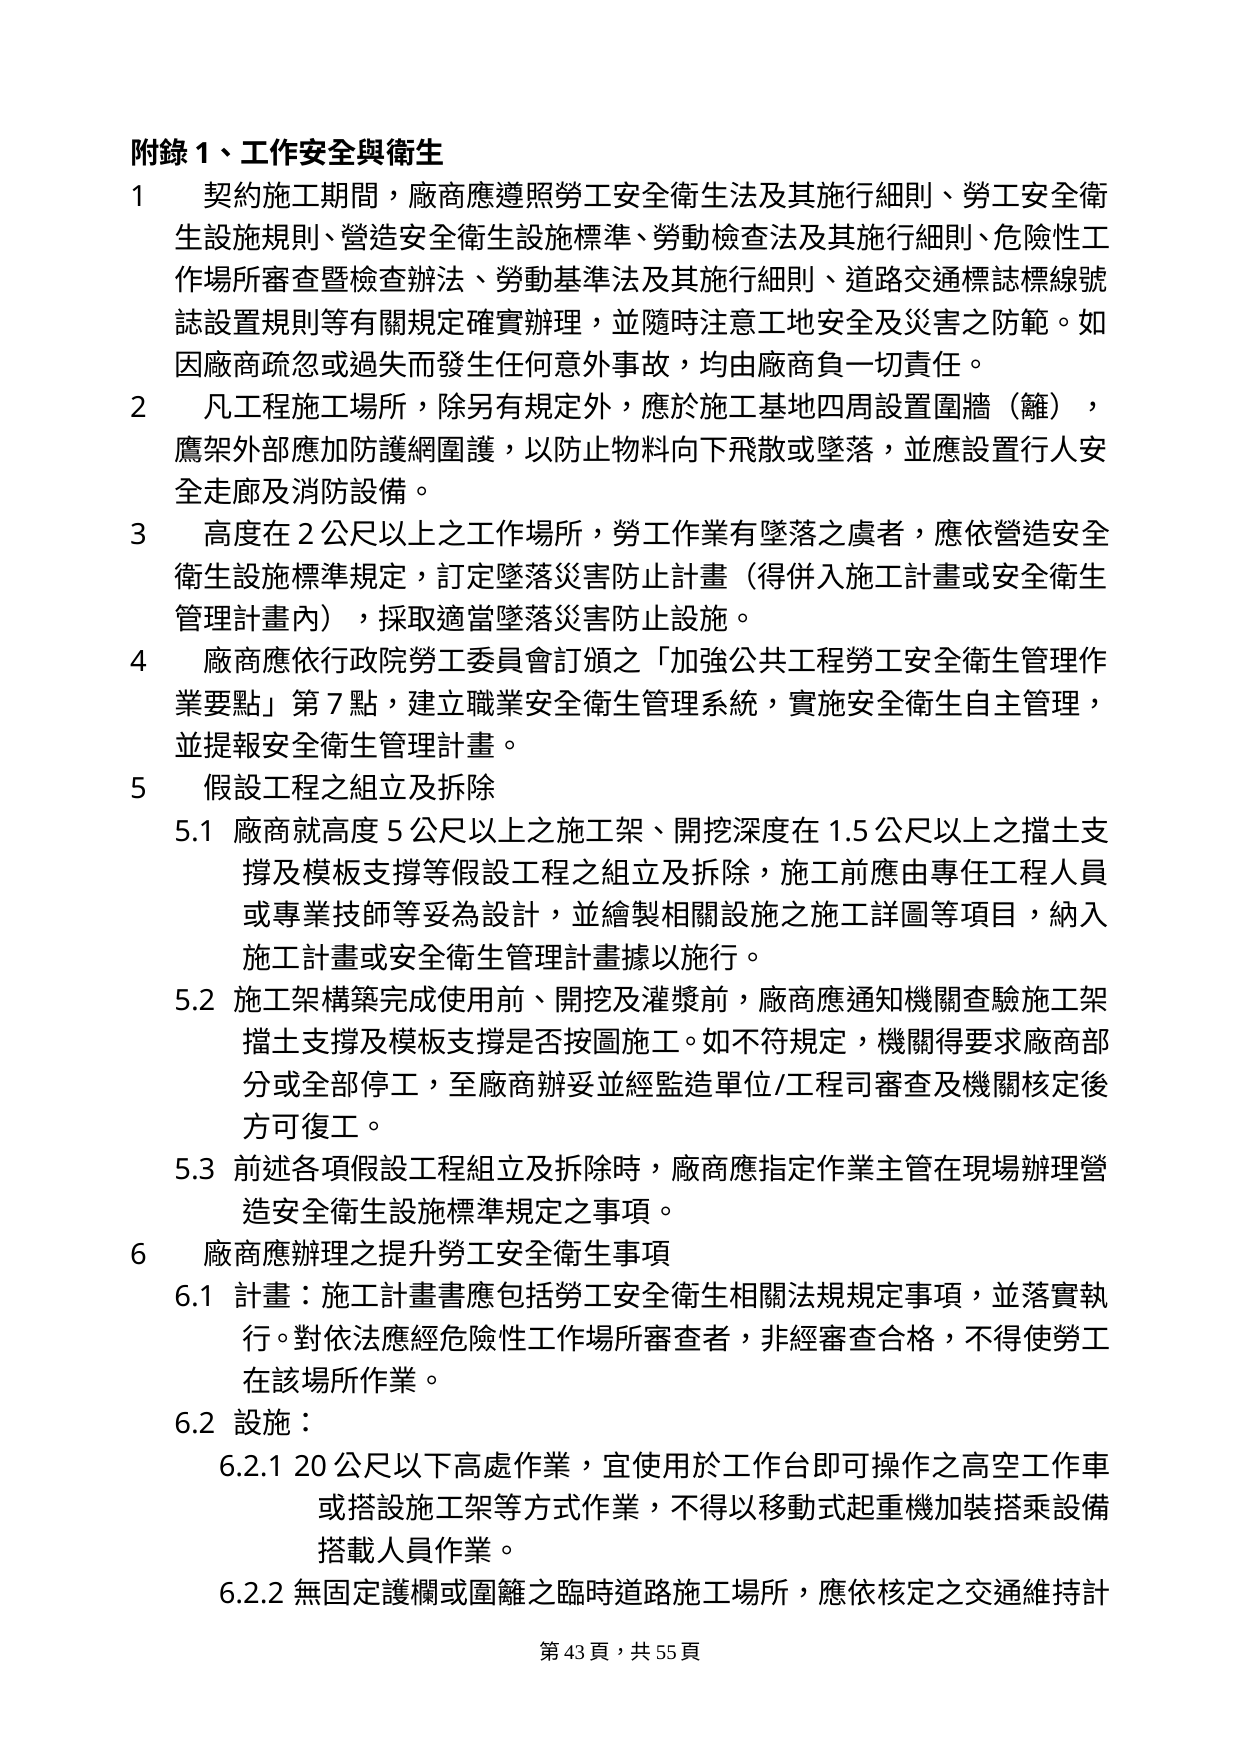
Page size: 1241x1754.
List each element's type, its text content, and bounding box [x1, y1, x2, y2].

text 附錄1、工作安全與衛生 [130, 130, 994, 172]
list 廠商應辦理之提升勞工安全衛生事項 [130, 1231, 1110, 1273]
list 高度在2公尺以上之工作場所，勞工作業有墜落之虞者，應依營造安全衛生設施標準規定，訂定墜落災害防止計畫（得併入施工計畫或安全衛生管理計畫內），採取適當墜落災害防止設施。 [130, 511, 1110, 638]
list 無固定護欄或圍籬之臨時道路施工場所，應依核定之交通維持計 [218, 1569, 1110, 1612]
list 凡工程施工場所，除另有規定外，應於施工基地四周設置圍牆（籬），鷹架外部應加防護網圍護，以防止物料向下飛散或墜落，並應設置行人安全走廊及消防設備。 [130, 384, 1110, 511]
list 假設工程之組立及拆除 [130, 765, 1110, 807]
list 20公尺以下高處作業，宜使用於工作台即可操作之高空工作車或搭設施工架等方式作業，不得以移動式起重機加裝搭乘設備搭載人員作業。 [218, 1442, 1110, 1569]
list 契約施工期間，廠商應遵照勞工安全衛生法及其施行細則、勞工安全衛生設施規則、營造安全衛生設施標準、勞動檢查法及其施行細則、危險性工作場所審查暨檢查辦法、勞動基準法及其施行細則、道路交通標誌標線號誌設置規則等有關規定確實辦理，並隨時注意工地安全及災害之防範。如因廠商疏忽或過失而發生任何意外事故，均由廠商負一切責任。 [130, 172, 1110, 384]
list 計畫：施工計畫書應包括勞工安全衛生相關法規規定事項，並落實執行。對依法應經危險性工作場所審查者，非經審查合格，不得使勞工在該場所作業。 [174, 1273, 1110, 1400]
list 廠商就高度5公尺以上之施工架、開挖深度在1.5公尺以上之擋土支撐及模板支撐等假設工程之組立及拆除，施工前應由專任工程人員或專業技師等妥為設計，並繪製相關設施之施工詳圖等項目，納入施工計畫或安全衛生管理計畫據以施行。 [174, 807, 1110, 977]
list 廠商應依行政院勞工委員會訂頒之「加強公共工程勞工安全衛生管理作業要點」第7點，建立職業安全衛生管理系統，實施安全衛生自主管理，並提報安全衛生管理計畫。 [130, 638, 1110, 765]
list 前述各項假設工程組立及拆除時，廠商應指定作業主管在現場辦理營造安全衛生設施標準規定之事項。 [174, 1146, 1110, 1231]
list 施工架構築完成使用前、開挖及灌漿前，廠商應通知機關查驗施工架、擋土支撐及模板支撐是否按圖施工。如不符規定，機關得要求廠商部分或全部停工，至廠商辦妥並經監造單位/工程司審查及機關核定後方可復工。 [174, 977, 1110, 1146]
list 設施： [174, 1400, 1110, 1442]
